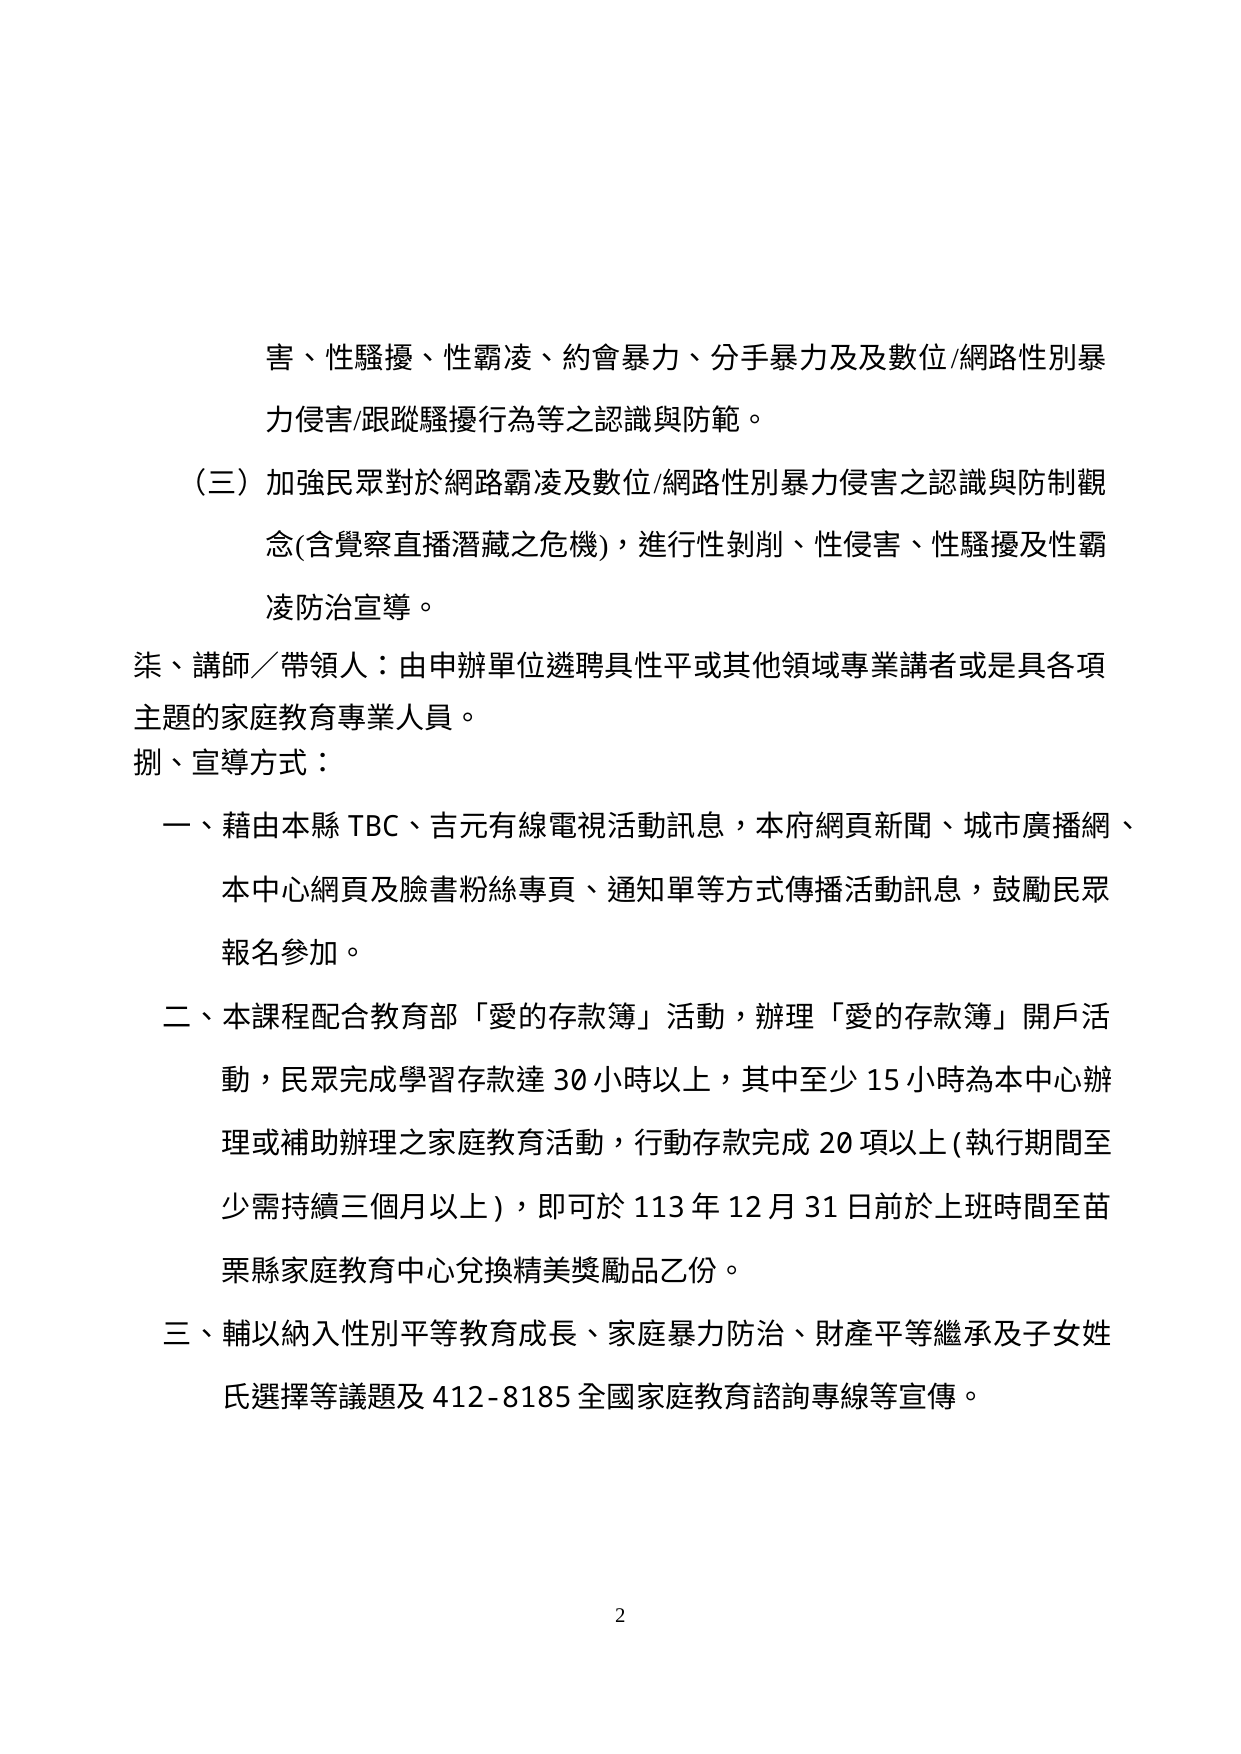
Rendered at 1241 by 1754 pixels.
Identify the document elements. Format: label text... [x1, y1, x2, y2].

text 柒、講師／帶領人：由申辦單位遴聘具性平或其他領域專業講者或是具各項主題的家庭教育專業人員。 [133, 635, 1107, 739]
text 三、輔以納入性別平等教育成長、家庭暴力防治、財產平等繼承及子女姓氏選擇等議題及412-8185全國家庭教育諮詢專線等宣傳。 [163, 1311, 1113, 1416]
text （三）加強民眾對於網路霸凌及數位/網路性別暴力侵害之認識與防制觀念(含覺察直播潛藏之危機)，進行性剝削、性侵害、性騷擾及性霸凌防治宣導。 [177, 439, 1107, 626]
text 捌、宣導方式： [133, 739, 1107, 782]
text 一、藉由本縣TBC、吉元有線電視活動訊息，本府網頁新聞、城市廣播網、本中心網頁及臉書粉絲專頁、通知單等方式傳播活動訊息，鼓勵民眾報名參加。 [163, 803, 1113, 972]
text 二、本課程配合教育部「愛的存款簿」活動，辦理「愛的存款簿」開戶活動，民眾完成學習存款達30小時以上，其中至少15小時為本中心辦理或補助辦理之家庭教育活動，行動存款完成20項以上(執行期間至少需持續三個月以上)，即可於113年12月31日前於上班時間至苗栗縣家庭教育中心兌換精美獎勵品乙份。 [163, 993, 1113, 1289]
text 害、性騷擾、性霸凌、約會暴力、分手暴力及及數位/網路性別暴力侵害/跟蹤騷擾行為等之認識與防範。 [177, 314, 1107, 439]
